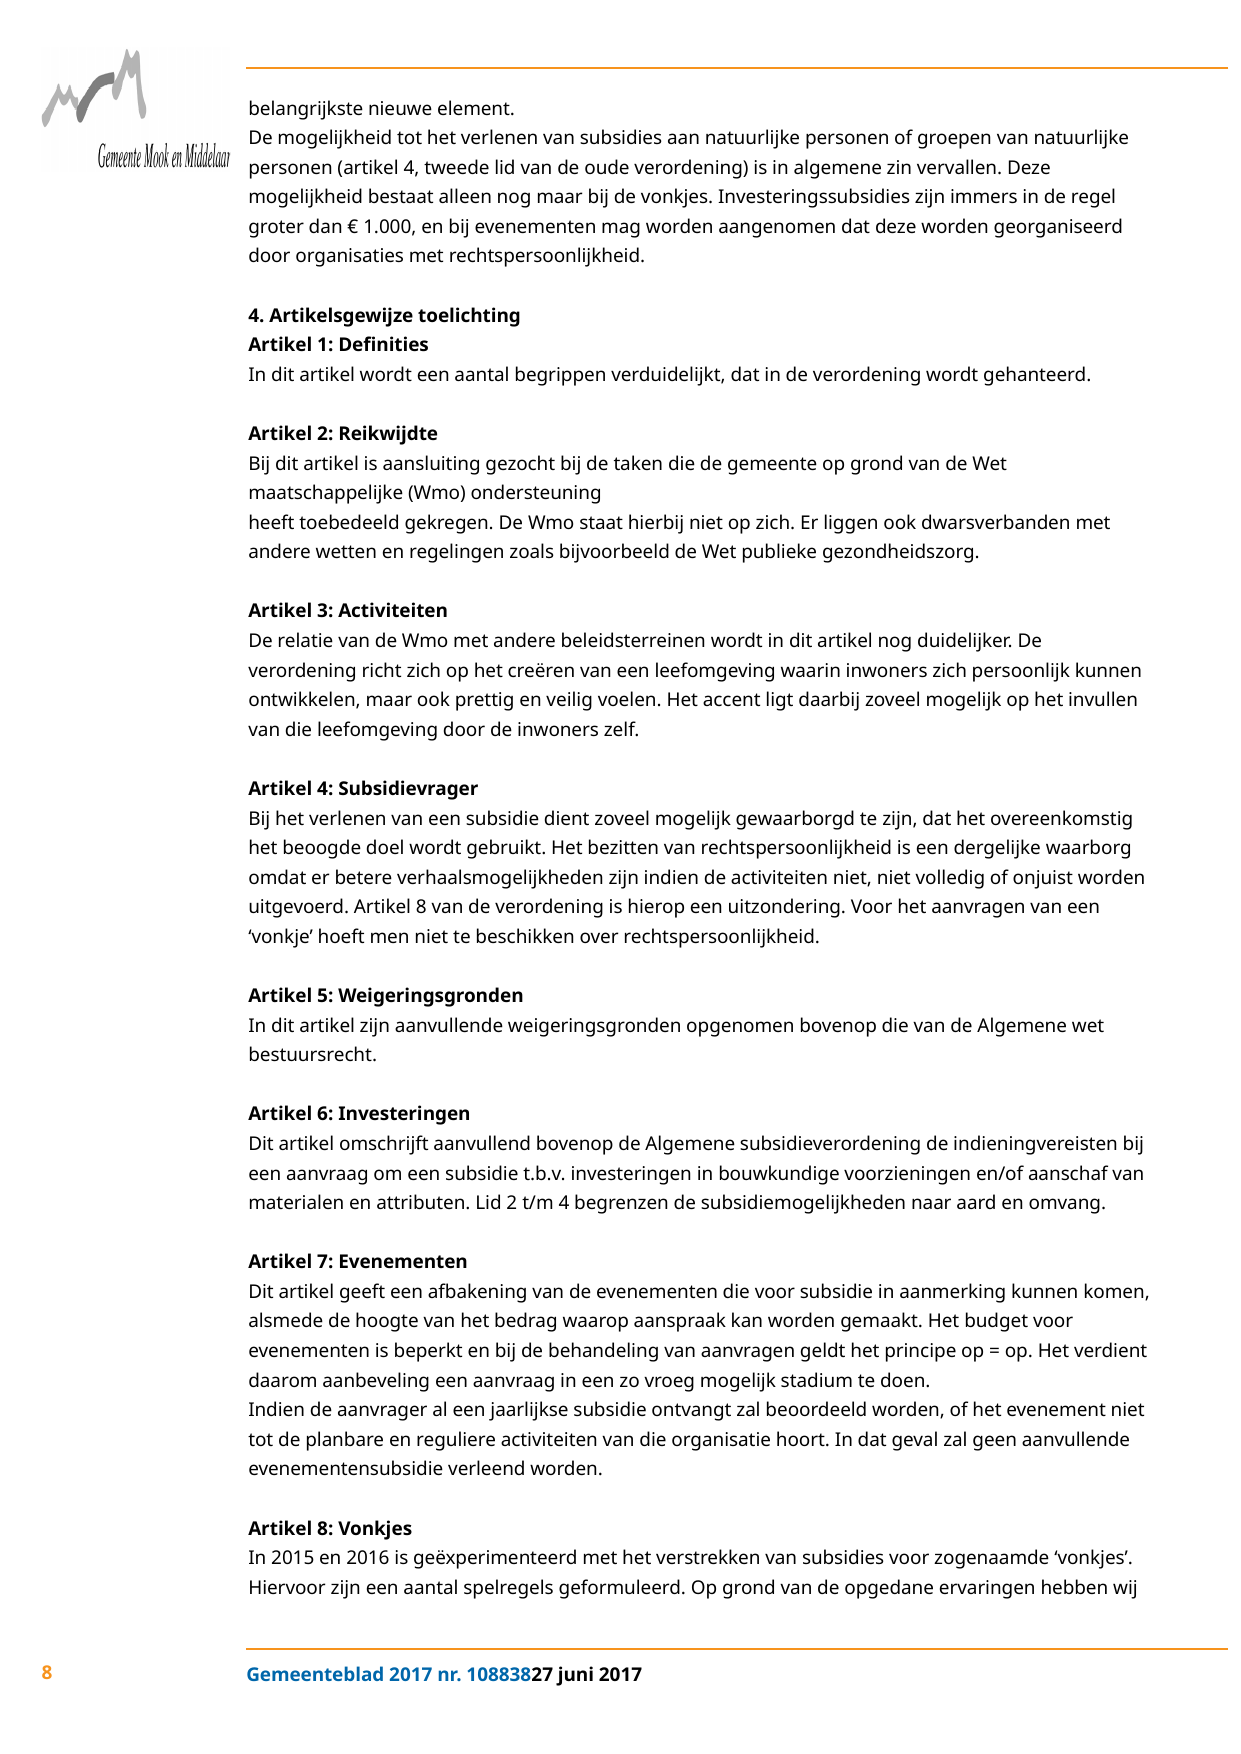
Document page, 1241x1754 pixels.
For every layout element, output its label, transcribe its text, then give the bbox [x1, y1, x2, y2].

text belangrijkste nieuwe element. [248, 95, 1152, 121]
text Artikel 3: Activiteiten [248, 598, 1152, 623]
text Dit artikel geeft een afbakening van de evenementen die voor subsidie in aanmerking kunnen komen, alsmede de hoogte van het bedrag waarop aanspraak kan worden gemaakt. Het budget voor evenementen is beperkt en bij de behandeling van aanvragen geldt het principe op = op. Het verdient daarom aanbeveling een aanvraag in een zo vroeg mogelijk stadium te doen. [248, 1278, 1152, 1393]
text De relatie van de Wmo met andere beleidsterreinen wordt in dit artikel nog duidelijker. De verordening richt zich op het creëren van een leefomgeving waarin inwoners zich persoonlijk kunnen ontwikkelen, maar ook prettig en veilig voelen. Het accent ligt daarbij zoveel mogelijk op het invullen van die leefomgeving door de inwoners zelf. [248, 627, 1152, 742]
text In 2015 en 2016 is geëxperimenteerd met het verstrekken van subsidies voor zogenaamde ‘vonkjes’. Hiervoor zijn een aantal spelregels geformuleerd. Op grond van de opgedane ervaringen hebben wij [248, 1544, 1152, 1600]
text Artikel 4: Subsidievrager [248, 775, 1152, 801]
text Artikel 6: Investeringen [248, 1101, 1152, 1126]
text Bij dit artikel is aansluiting gezocht bij de taken die de gemeente op grond van de Wet maatschappelijke (Wmo) ondersteuning [248, 450, 1152, 505]
text De mogelijkheid tot het verlenen van subsidies aan natuurlijke personen of groepen van natuurlijke personen (artikel 4, tweede lid van de oude verordening) is in algemene zin vervallen. Deze mogelijkheid bestaat alleen nog maar bij de vonkjes. Investeringssubsidies zijn immers in de regel groter dan € 1.000, en bij evenementen mag worden aangenomen dat deze worden georganiseerd door organisaties met rechtspersoonlijkheid. [248, 124, 1152, 268]
text Artikel 2: Reikwijdte [248, 420, 1152, 446]
text Bij het verlenen van een subsidie dient zoveel mogelijk gewaarborgd te zijn, dat het overeenkomstig het beoogde doel wordt gebruikt. Het bezitten van rechtspersoonlijkheid is een dergelijke waarborg omdat er betere verhaalsmogelijkheden zijn indien de activiteiten niet, niet volledig of onjuist worden uitgevoerd. Artikel 8 van de verordening is hierop een uitzondering. Voor het aanvragen van een ‘vonkje’ hoeft men niet te beschikken over rechtspersoonlijkheid. [248, 805, 1152, 949]
text In dit artikel zijn aanvullende weigeringsgronden opgenomen bovenop die van de Algemene wet bestuursrecht. [248, 1012, 1152, 1067]
text 4. Artikelsgewijze toelichting [248, 302, 1152, 328]
text Artikel 8: Vonkjes [248, 1515, 1152, 1541]
text Indien de aanvrager al een jaarlijkse subsidie ontvangt zal beoordeeld worden, of het evenement niet tot de planbare en reguliere activiteiten van die organisatie hoort. In dat geval zal geen aanvullende evenementensubsidie verleend worden. [248, 1396, 1152, 1481]
text heeft toebedeeld gekregen. De Wmo staat hierbij niet op zich. Er liggen ook dwarsverbanden met andere wetten en regelingen zoals bijvoorbeeld de Wet publieke gezondheidszorg. [248, 509, 1152, 564]
text Artikel 1: Definities [248, 331, 1152, 357]
text Artikel 7: Evenementen [248, 1248, 1152, 1274]
text Dit artikel omschrijft aanvullend bovenop de Algemene subsidieverordening de indieningvereisten bij een aanvraag om een subsidie t.b.v. investeringen in bouwkundige voorzieningen en/of aanschaf van materialen en attributen. Lid 2 t/m 4 begrenzen de subsidiemogelijkheden naar aard en omvang. [248, 1130, 1152, 1215]
text In dit artikel wordt een aantal begrippen verduidelijkt, dat in de verordening wordt gehanteerd. [248, 361, 1152, 387]
text Artikel 5: Weigeringsgronden [248, 982, 1152, 1008]
picture [41, 47, 231, 172]
